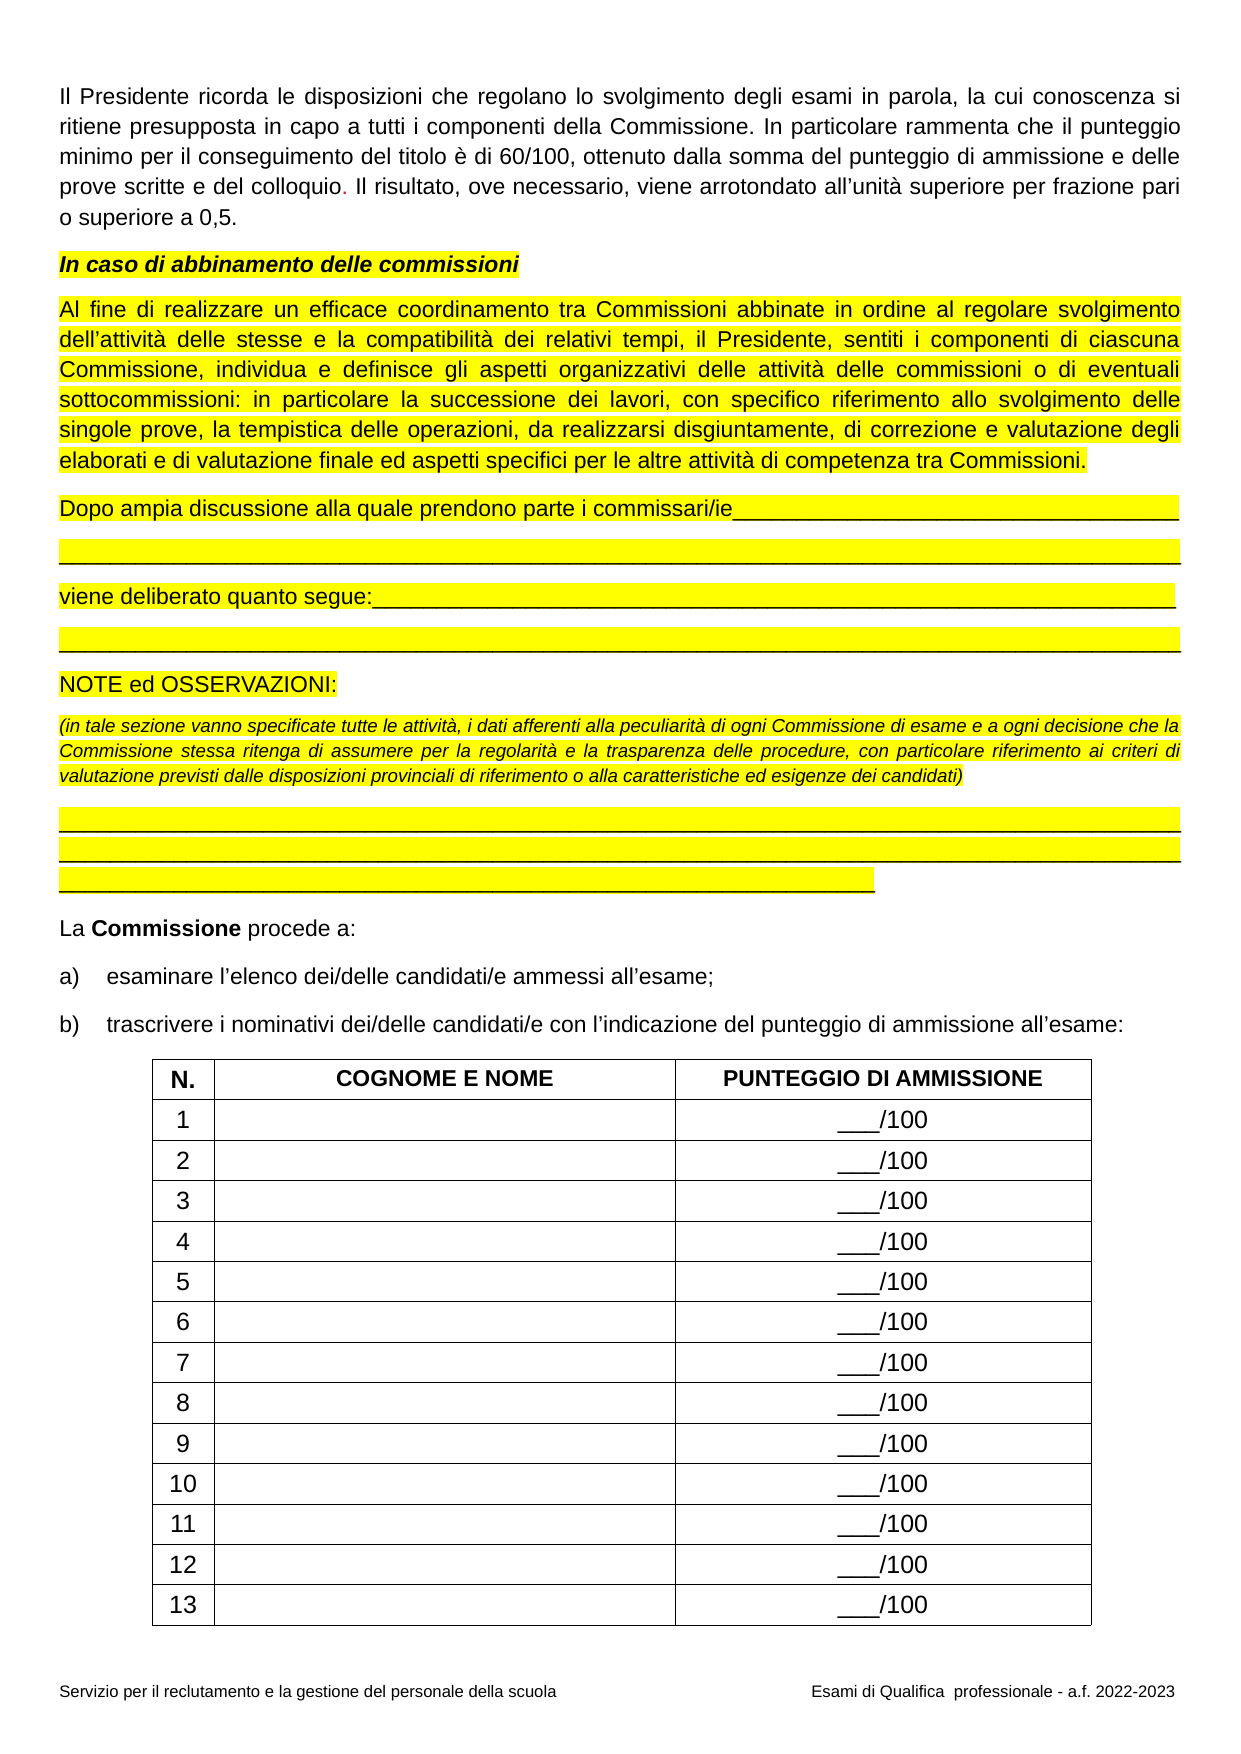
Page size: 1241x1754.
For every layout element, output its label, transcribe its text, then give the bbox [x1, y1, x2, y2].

table_cell [215, 1181, 675, 1221]
table_cell [215, 1141, 675, 1180]
table_cell 10 [153, 1464, 214, 1503]
table_cell 8 [153, 1383, 214, 1423]
table_header N. [153, 1060, 214, 1099]
table_cell ___/100 [676, 1464, 1091, 1503]
table_cell 13 [153, 1585, 214, 1625]
table_cell ___/100 [676, 1343, 1091, 1382]
text La Commissione procede a: [59, 915, 1181, 942]
table_cell 11 [153, 1505, 214, 1544]
text (in tale sezione vanno specificate tutte le attività, i dati afferenti alla peculiarità di ogni Commissione di esame e a ogni decisione che la Commissione stessa ritenga di assumere per la regolarità e la trasparenza delle procedure, con particolare riferimento ai criteri di valutazione previsti dalle disposizioni provinciali di riferimento o alla caratteristiche ed esigenze dei candidati) [59, 715, 1181, 786]
table_cell ___/100 [676, 1424, 1091, 1463]
table_cell ___/100 [676, 1262, 1091, 1301]
text ________________________________________________________________________________________ [59, 833, 1181, 861]
table_cell 7 [153, 1343, 214, 1382]
text In caso di abbinamento delle commissioni [59, 251, 1181, 278]
table_cell ___/100 [676, 1585, 1091, 1625]
text a) esaminare l’elenco dei/delle candidati/e ammessi all’esame; [59, 963, 1181, 989]
table_cell [215, 1585, 675, 1625]
table_header PUNTEGGIO DI AMMISSIONE [676, 1060, 1091, 1099]
table_cell [215, 1302, 675, 1342]
table_cell 1 [153, 1100, 214, 1140]
table_cell 4 [153, 1222, 214, 1261]
text Il Presidente ricorda le disposizioni che regolano lo svolgimento degli esami in parola, la cui conoscenza si ritiene presupposta in capo a tutti i componenti della Commissione. In particolare rammenta che il punteggio minimo per il conseguimento del titolo è di 60/100, ottenuto dalla somma del punteggio di ammissione e delle prove scritte e del colloquio. Il risultato, ove necessario, viene arrotondato all’unità superiore per frazione pari o superiore a 0,5. [59, 83, 1181, 230]
text b) trascrivere i nominativi dei/delle candidati/e con l’indicazione del punteggio di ammissione all’esame: [59, 1011, 1181, 1037]
table_cell [215, 1424, 675, 1463]
table_cell 3 [153, 1181, 214, 1221]
table_cell ___/100 [676, 1545, 1091, 1584]
table_cell 5 [153, 1262, 214, 1301]
table_cell [215, 1545, 675, 1584]
text ________________________________________________________________________________________ [59, 627, 1181, 651]
table_cell [215, 1262, 675, 1301]
table_cell 9 [153, 1424, 214, 1463]
table_cell ___/100 [676, 1302, 1091, 1342]
text Dopo ampia discussione alla quale prendono parte i commissari/ie___________________________________ [59, 494, 1181, 521]
table_cell ___/100 [676, 1100, 1091, 1140]
table_cell ___/100 [676, 1505, 1091, 1544]
table_cell [215, 1100, 675, 1140]
table_cell ___/100 [676, 1181, 1091, 1221]
table_cell ___/100 [676, 1383, 1091, 1423]
text ________________________________________________________________________________________ [59, 807, 1181, 831]
table_cell [215, 1464, 675, 1503]
table_cell 12 [153, 1545, 214, 1584]
table_cell [215, 1343, 675, 1382]
text NOTE ed OSSERVAZIONI: [59, 671, 1181, 697]
table_cell [215, 1505, 675, 1544]
table_header COGNOME E NOME [215, 1060, 675, 1099]
table_cell 6 [153, 1302, 214, 1342]
table_cell ___/100 [676, 1141, 1091, 1180]
text ________________________________________________________________________________________ [59, 538, 1181, 563]
table_cell [215, 1383, 675, 1423]
table_cell [215, 1222, 675, 1261]
text viene deliberato quanto segue:_______________________________________________________________ [59, 583, 1181, 609]
table_cell ___/100 [676, 1222, 1091, 1261]
text Al fine di realizzare un efficace coordinamento tra Commissioni abbinate in ordine al regolare svolgimento dell’attività delle stesse e la compatibilità dei relativi tempi, il Presidente, sentiti i componenti di ciascuna Commissione, individua e definisce gli aspetti organizzativi delle attività delle commissioni o di eventuali sottocommissioni: in particolare la successione dei lavori, con specifico riferimento allo svolgimento delle singole prove, la tempistica delle operazioni, da realizzarsi disgiuntamente, di correzione e valutazione degli elaborati e di valutazione finale ed aspetti specifici per le altre attività di competenza tra Commissioni. [59, 296, 1181, 473]
text ________________________________________________________________ [59, 863, 1181, 894]
table_cell 2 [153, 1141, 214, 1180]
